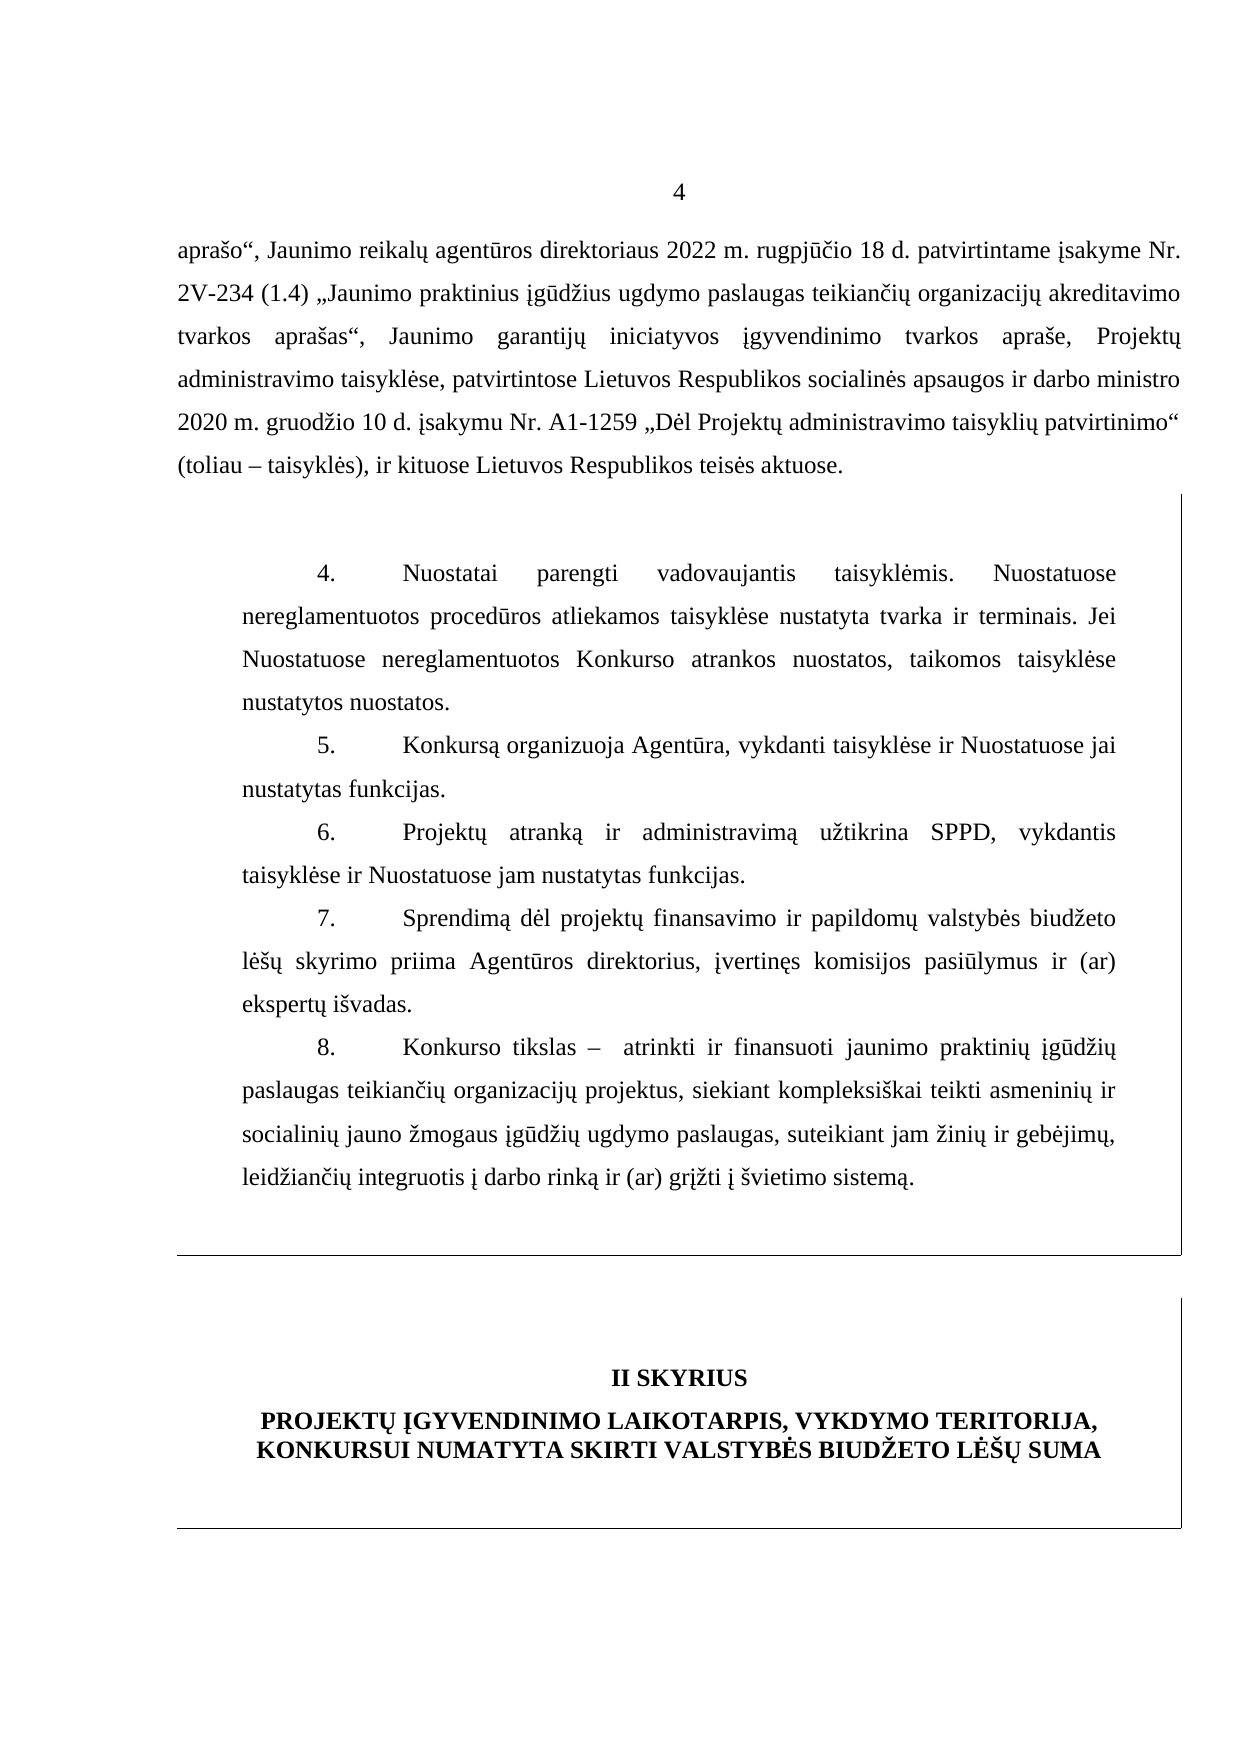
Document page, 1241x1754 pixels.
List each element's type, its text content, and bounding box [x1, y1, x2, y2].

text 6. Projektų atranką ir administravimą užtikrina SPPD, vykdantis taisyklėse ir Nuostatuose jam nustatytas funkcijas. [177, 752, 1181, 838]
text II SKYRIUS [177, 1298, 1181, 1341]
text PROJEKTŲ ĮGYVENDINIMO LAIKOTARPIS, VYKDYMO TERITORIJA, KONKURSUI NUMATYTA SKIRTI VALSTYBĖS BIUDŽETO LĖŠŲ SUMA [177, 1341, 1181, 1528]
text 5. Konkursą organizuoja Agentūra, vykdanti taisyklėse ir Nuostatuose jai nustatytas funkcijas. [177, 666, 1181, 752]
text 7. Sprendimą dėl projektų finansavimo ir papildomų valstybės biudžeto lėšų skyrimo priima Agentūros direktorius, įvertinęs komisijos pasiūlymus ir (ar) ekspertų išvadas. [177, 838, 1181, 968]
text 4. Nuostatai parengti vadovaujantis taisyklėmis. Nuostatuose nereglamentuotos procedūros atliekamos taisyklėse nustatyta tvarka ir terminais. Jei Nuostatuose nereglamentuotos Konkurso atrankos nuostatos, taikomos taisyklėse nustatytos nuostatos. [177, 493, 1181, 666]
text aprašo“, Jaunimo reikalų agentūros direktoriaus 2022 m. rugpjūčio 18 d. patvirtintame įsakyme Nr. 2V-234 (1.4) „Jaunimo praktinius įgūdžius ugdymo paslaugas teikiančių organizacijų akreditavimo tvarkos aprašas“, Jaunimo garantijų iniciatyvos įgyvendinimo tvarkos apraše, Projektų administravimo taisyklėse, patvirtintose Lietuvos Respublikos socialinės apsaugos ir darbo ministro 2020 m. gruodžio 10 d. įsakymu Nr. A1-1259 „Dėl Projektų administravimo taisyklių patvirtinimo“ (toliau – taisyklės), ir kituose Lietuvos Respublikos teisės aktuose. [177, 235, 1181, 479]
text 8. Konkurso tikslas – atrinkti ir finansuoti jaunimo praktinių įgūdžių paslaugas teikiančių organizacijų projektus, siekiant kompleksiškai teikti asmeninių ir socialinių jauno žmogaus įgūdžių ugdymo paslaugas, suteikiant jam žinių ir gebėjimų, leidžiančių integruotis į darbo rinką ir (ar) grįžti į švietimo sistemą. [177, 968, 1181, 1255]
